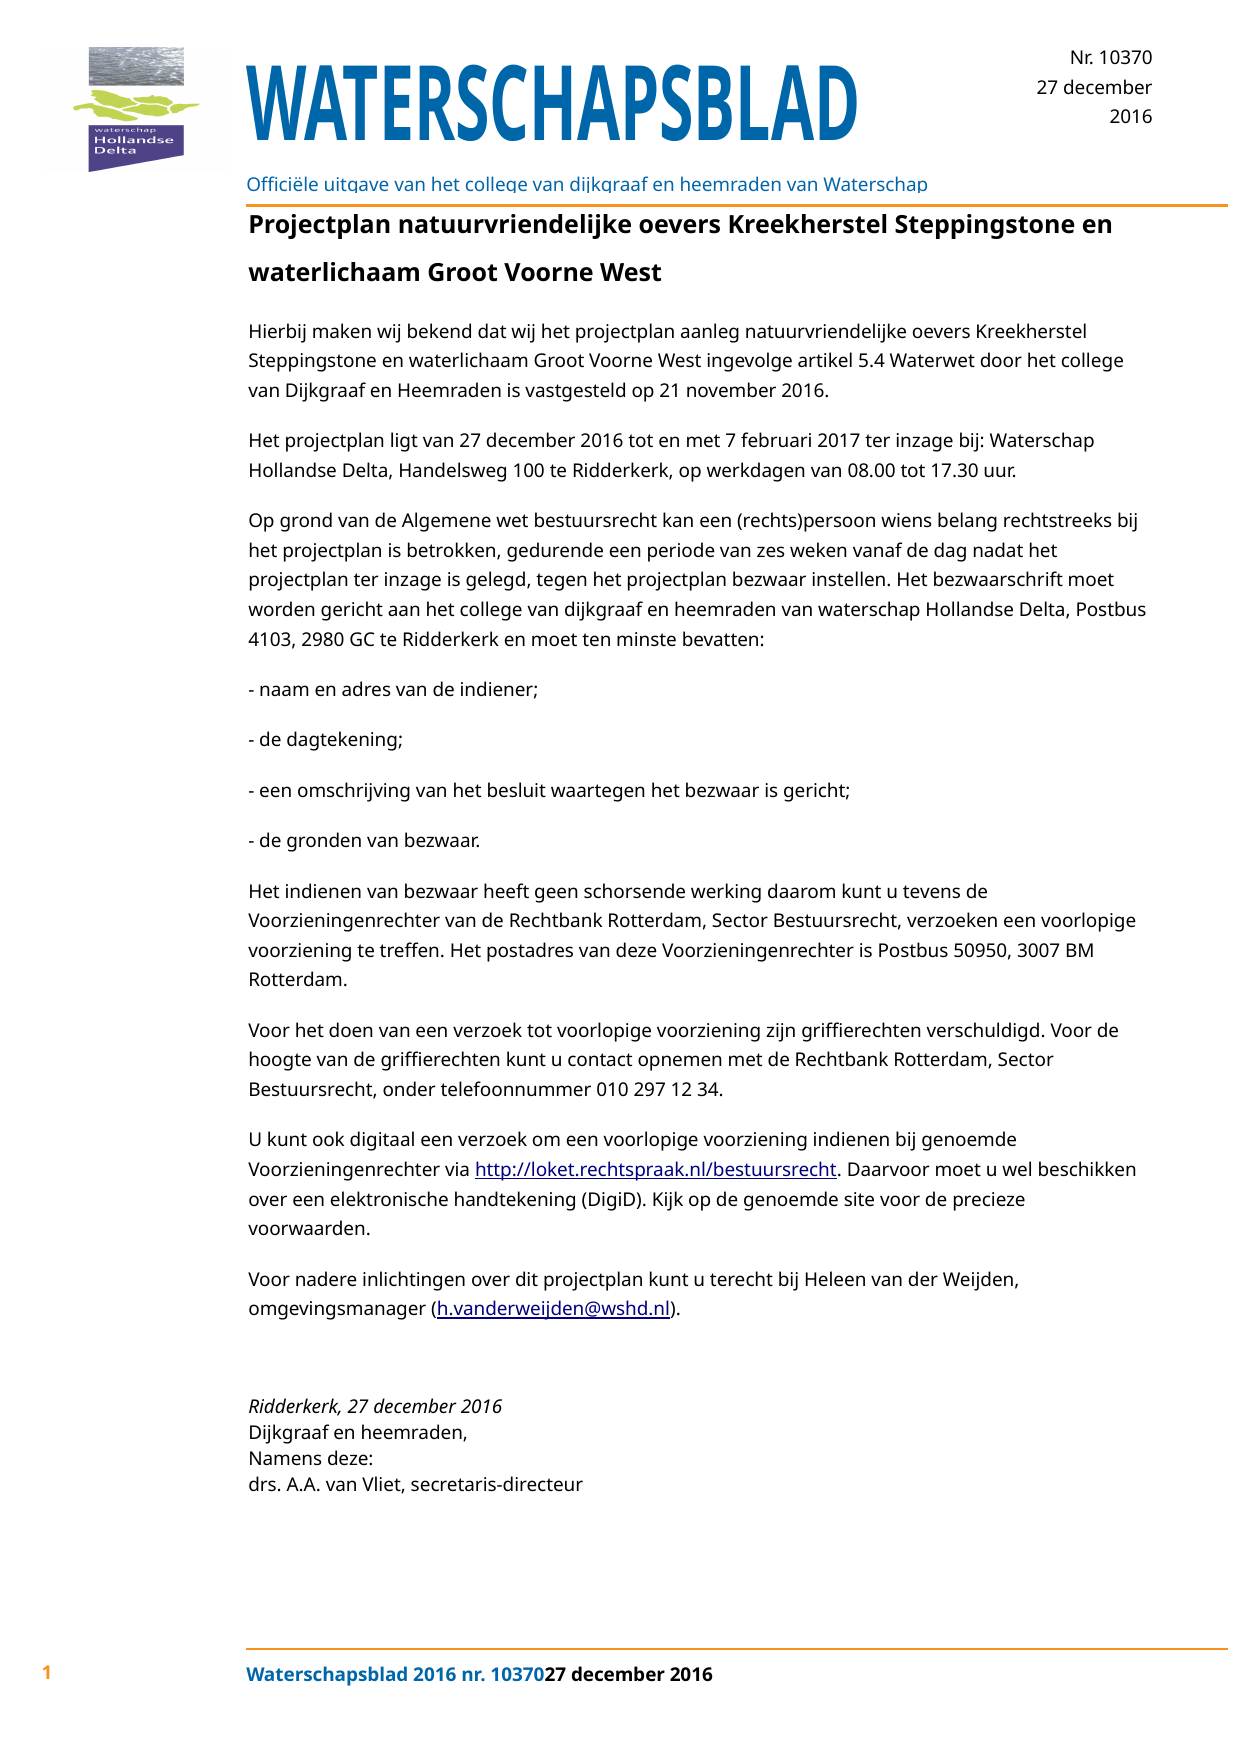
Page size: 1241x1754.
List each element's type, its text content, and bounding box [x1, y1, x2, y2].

text - de gronden van bezwaar. [248, 827, 1152, 853]
text Voor nadere inlichtingen over dit projectplan kunt u terecht bij Heleen van der Weijden, omgevingsmanager (h.vanderweijden@wshd.nl). [248, 1266, 1152, 1321]
text Projectplan natuurvriendelijke oevers Kreekherstel Steppingstone en waterlichaam Groot Voorne West [248, 207, 1152, 288]
text Het projectplan ligt van 27 december 2016 tot en met 7 februari 2017 ter inzage bij: Waterschap Hollandse Delta, Handelsweg 100 te Ridderkerk, op werkdagen van 08.00 tot 17.30 uur. [248, 427, 1152, 483]
text U kunt ook digitaal een verzoek om een voorlopige voorziening indienen bij genoemde Voorzieningenrechter via http://loket.rechtspraak.nl/bestuursrecht. Daarvoor moet u wel beschikken over een elektronische handtekening (DigiD). Kijk op de genoemde site voor de precieze voorwaarden. [248, 1127, 1152, 1241]
text Namens deze: [248, 1445, 1152, 1471]
text - naam en adres van de indiener; [248, 676, 1152, 702]
text Het indienen van bezwaar heeft geen schorsende werking daarom kunt u tevens de Voorzieningenrechter van de Rechtbank Rotterdam, Sector Bestuursrecht, verzoeken een voorlopige voorziening te treffen. Het postadres van deze Voorzieningenrechter is Postbus 50950, 3007 BM Rotterdam. [248, 878, 1152, 992]
text Dijkgraaf en heemraden, [248, 1419, 1152, 1445]
picture [41, 47, 231, 172]
text Op grond van de Algemene wet bestuursrecht kan een (rechts)persoon wiens belang rechtstreeks bij het projectplan is betrokken, gedurende een periode van zes weken vanaf de dag nadat het projectplan ter inzage is gelegd, tegen het projectplan bezwaar instellen. Het bezwaarschrift moet worden gericht aan het college van dijkgraaf en heemraden van waterschap Hollandse Delta, Postbus 4103, 2980 GC te Ridderkerk en moet ten minste bevatten: [248, 507, 1152, 652]
text Hierbij maken wij bekend dat wij het projectplan aanleg natuurvriendelijke oevers Kreekherstel Steppingstone en waterlichaam Groot Voorne West ingevolge artikel 5.4 Waterwet door het college van Dijkgraaf en Heemraden is vastgesteld op 21 november 2016. [248, 318, 1152, 403]
text drs. A.A. van Vliet, secretaris-directeur [248, 1471, 1152, 1497]
text Ridderkerk, 27 december 2016 [248, 1394, 1152, 1419]
text - de dagtekening; [248, 727, 1152, 752]
text Voor het doen van een verzoek tot voorlopige voorziening zijn griffierechten verschuldigd. Voor de hoogte van de griffierechten kunt u contact opnemen met de Rechtbank Rotterdam, Sector Bestuursrecht, onder telefoonnummer 010 297 12 34. [248, 1017, 1152, 1102]
text - een omschrijving van het besluit waartegen het bezwaar is gericht; [248, 777, 1152, 803]
